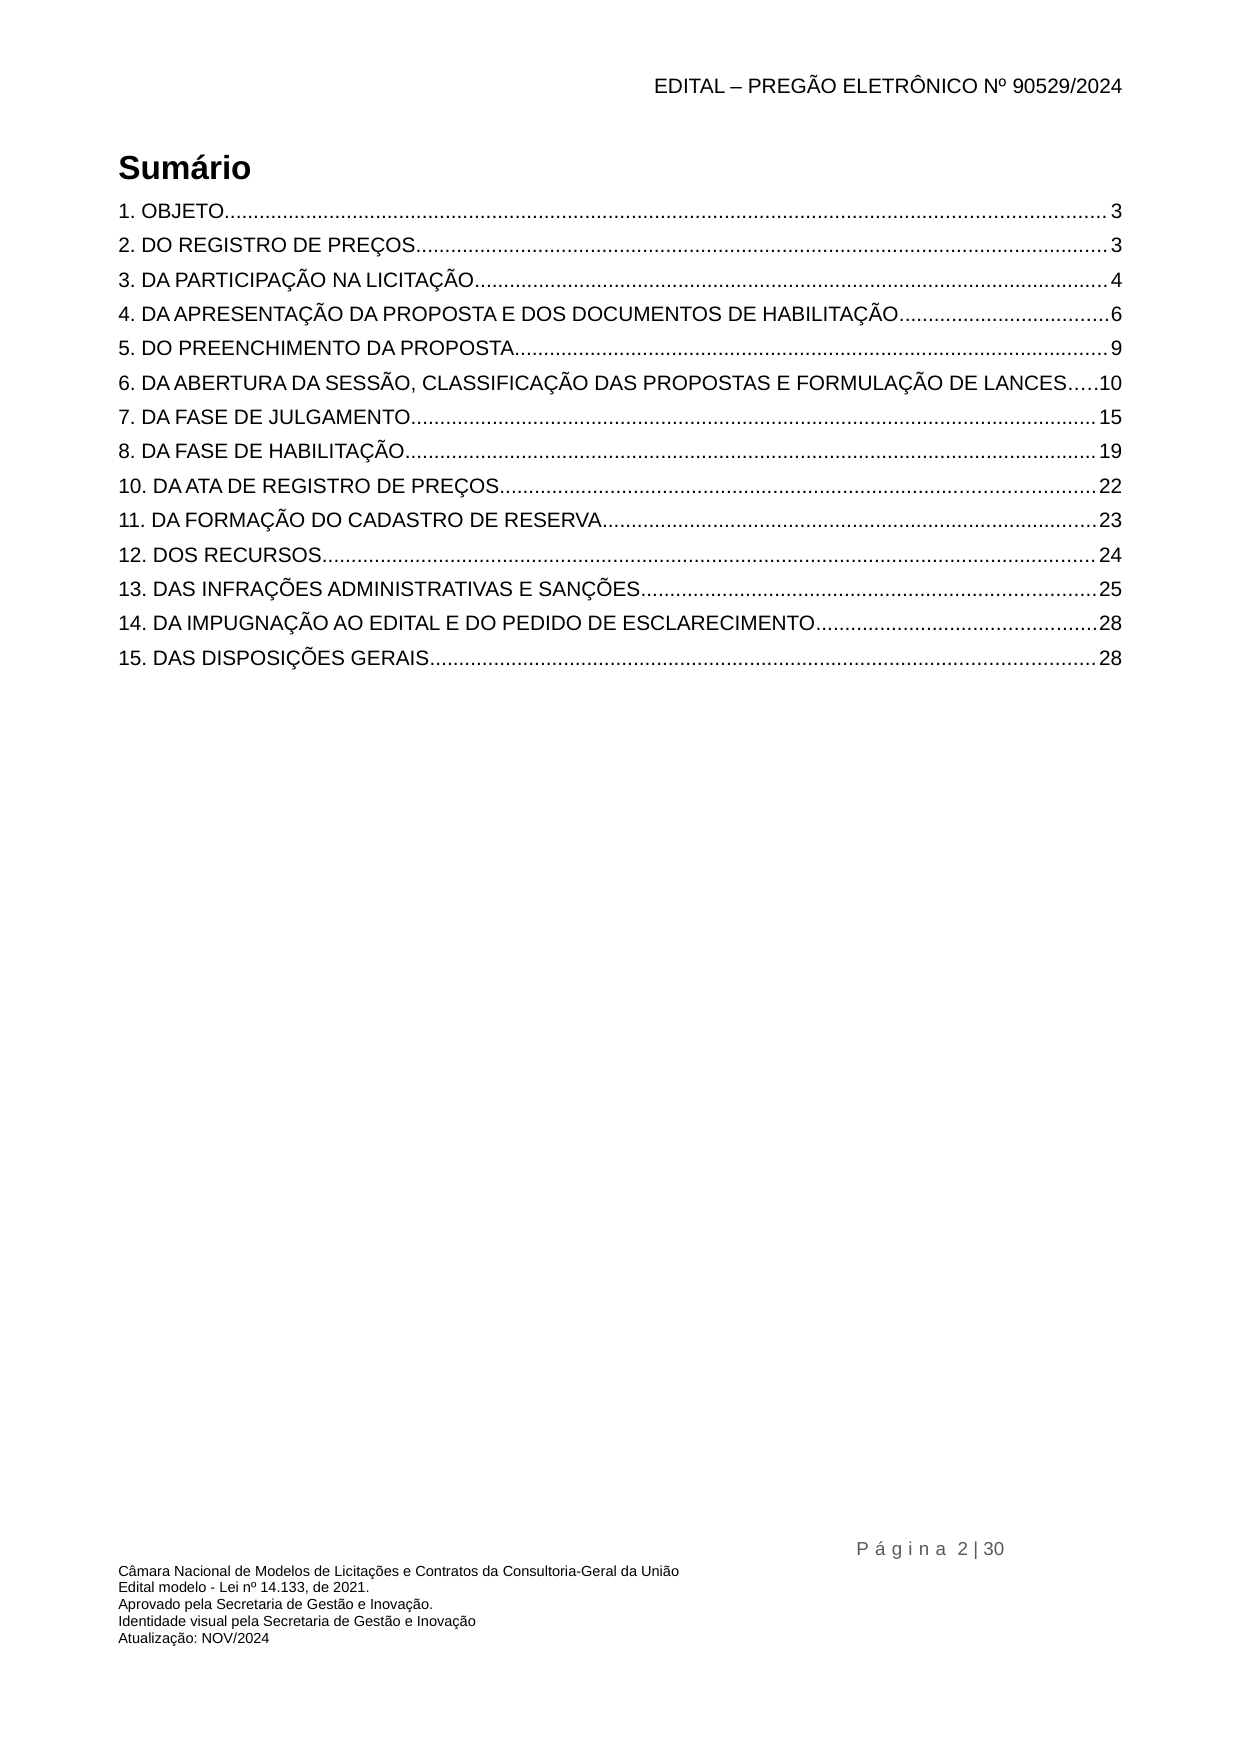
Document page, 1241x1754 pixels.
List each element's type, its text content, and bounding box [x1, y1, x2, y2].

text 5. DO PREENCHIMENTO DA PROPOSTA 9 [118, 336, 1122, 360]
text 10. DA ATA DE REGISTRO DE PREÇOS 22 [118, 474, 1122, 498]
text 15. DAS DISPOSIÇÕES GERAIS 28 [118, 646, 1122, 669]
text 6. DA ABERTURA DA SESSÃO, CLASSIFICAÇÃO DAS PROPOSTAS E FORMULAÇÃO DE LANCES 10 [118, 371, 1122, 394]
text 8. DA FASE DE HABILITAÇÃO 19 [118, 439, 1122, 463]
text 13. DAS INFRAÇÕES ADMINISTRATIVAS E SANÇÕES 25 [118, 577, 1122, 601]
text 3. DA PARTICIPAÇÃO NA LICITAÇÃO 4 [118, 267, 1122, 291]
text 7. DA FASE DE JULGAMENTO 15 [118, 405, 1122, 429]
text 14. DA IMPUGNAÇÃO AO EDITAL E DO PEDIDO DE ESCLARECIMENTO 28 [118, 611, 1122, 635]
subtitle Sumário [118, 148, 1122, 186]
text 11. DA FORMAÇÃO DO CADASTRO DE RESERVA 23 [118, 508, 1122, 532]
text 12. DOS RECURSOS 24 [118, 542, 1122, 566]
text 2. DO REGISTRO DE PREÇOS 3 [118, 233, 1122, 257]
text 1. OBJETO 3 [118, 199, 1122, 223]
text 4. DA APRESENTAÇÃO DA PROPOSTA E DOS DOCUMENTOS DE HABILITAÇÃO 6 [118, 302, 1122, 326]
